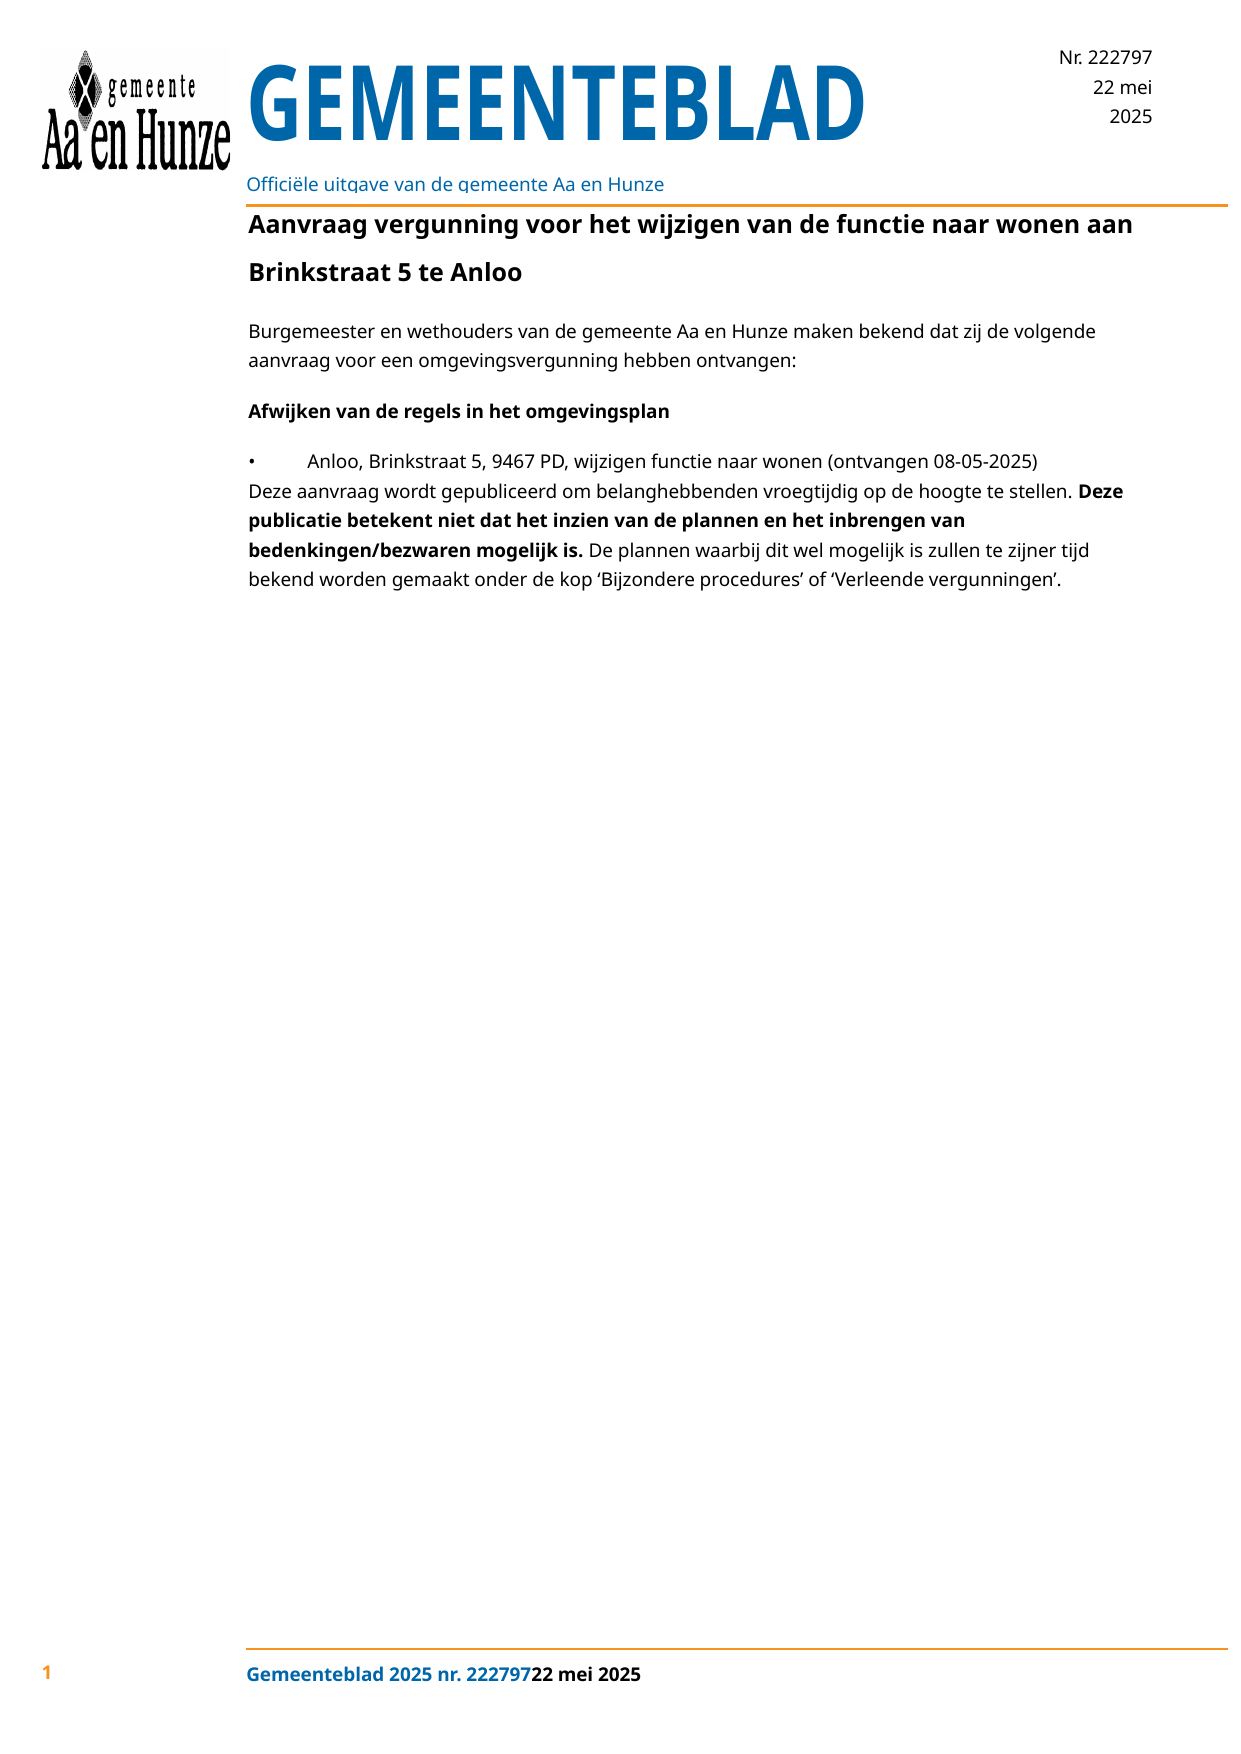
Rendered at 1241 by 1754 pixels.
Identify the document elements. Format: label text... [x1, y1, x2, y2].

text Afwijken van de regels in het omgevingsplan [248, 398, 1152, 424]
text Aanvraag vergunning voor het wijzigen van de functie naar wonen aan Brinkstraat 5 te Anloo [248, 207, 1152, 288]
text Burgemeester en wethouders van de gemeente Aa en Hunze maken bekend dat zij de volgende aanvraag voor een omgevingsvergunning hebben ontvangen: [248, 318, 1152, 373]
list Anloo, Brinkstraat 5, 9467 PD, wijzigen functie naar wonen (ontvangen 08-05-2025) [248, 448, 1152, 474]
text Deze aanvraag wordt gepubliceerd om belanghebbenden vroegtijdig op de hoogte te stellen. Deze publicatie betekent niet dat het inzien van de plannen en het inbrengen van bedenkingen/bezwaren mogelijk is. De plannen waarbij dit wel mogelijk is zullen te zijner tijd bekend worden gemaakt onder de kop ‘Bijzondere procedures’ of ‘Verleende vergunningen’. [248, 478, 1152, 592]
picture [41, 47, 231, 172]
